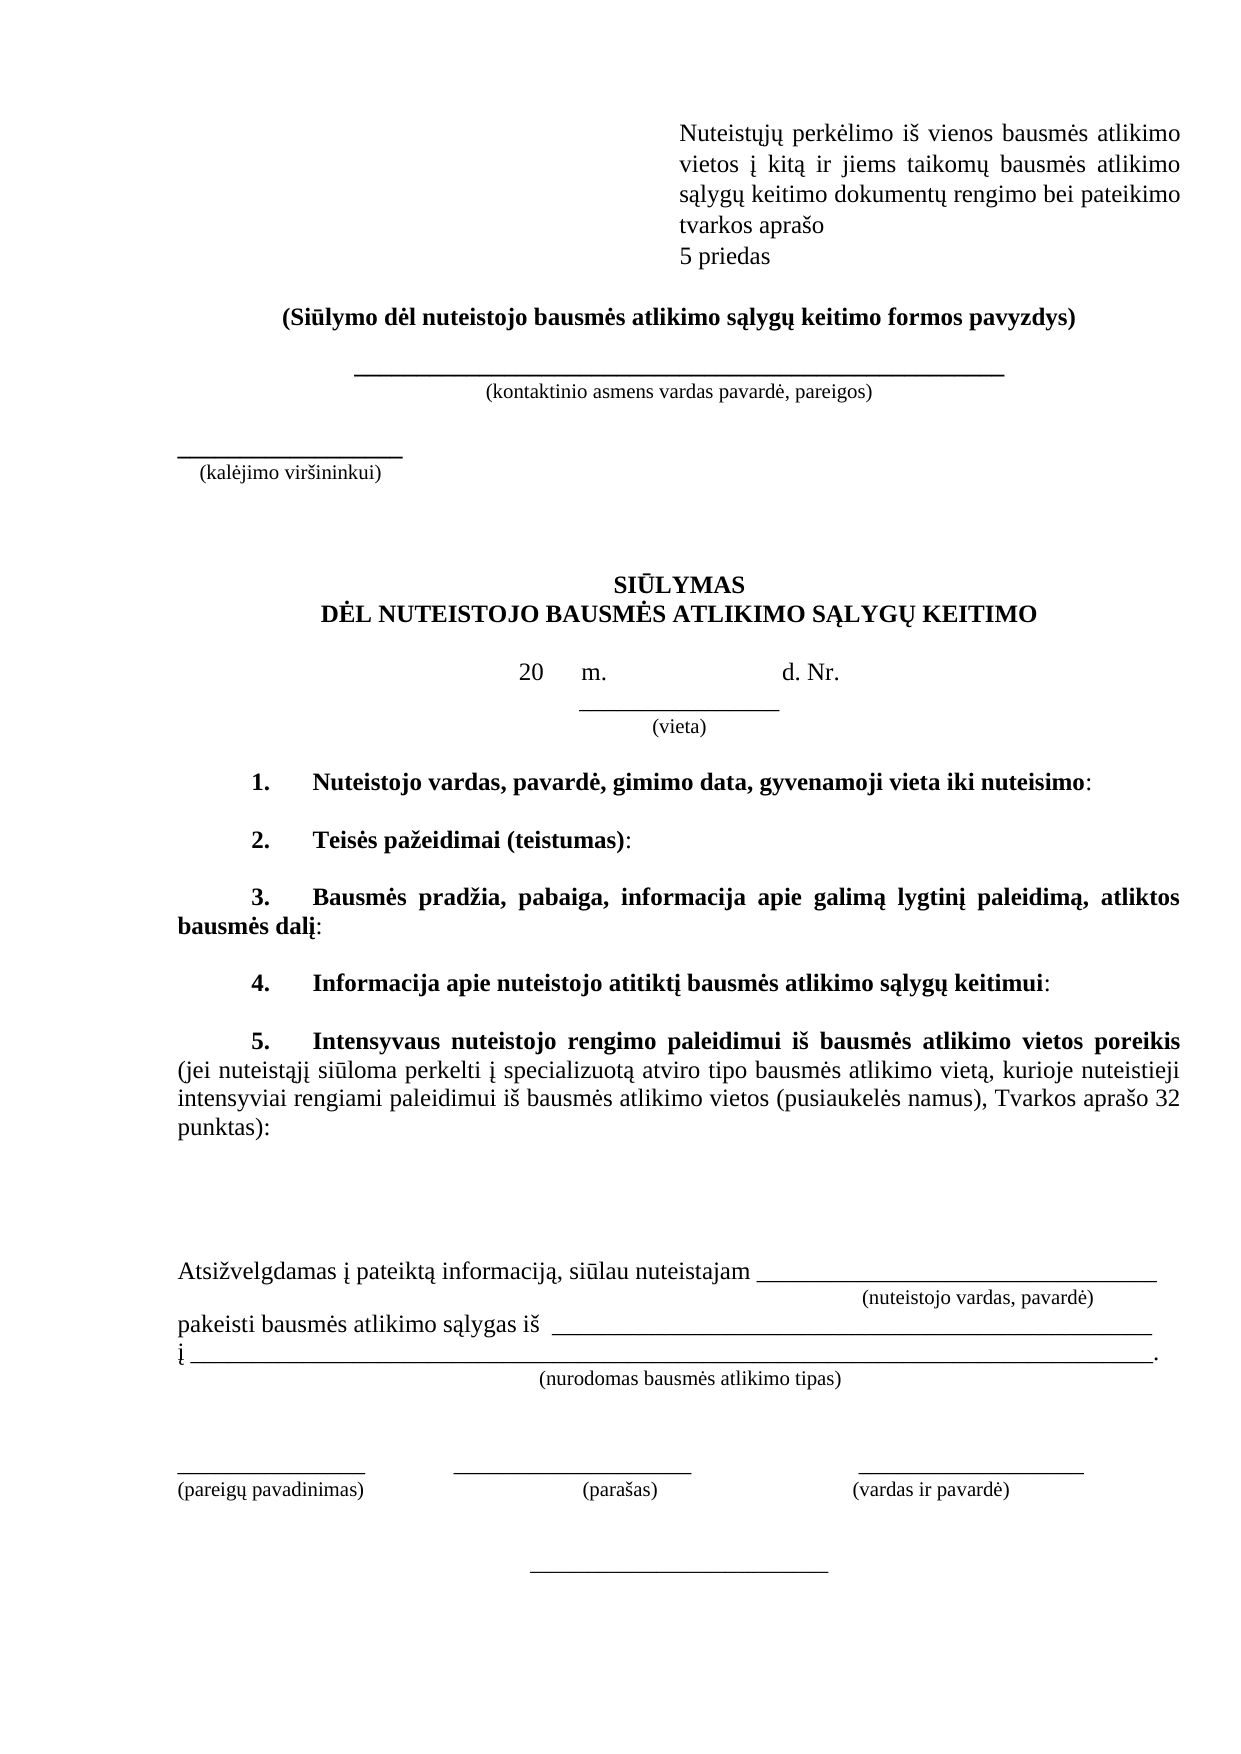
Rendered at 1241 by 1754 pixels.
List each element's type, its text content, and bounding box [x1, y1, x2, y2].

text (kontaktinio asmens vardas pavardė, pareigos) [177, 379, 1181, 403]
text 1. Nuteistojo vardas, pavardė, gimimo data, gyvenamoji vieta iki nuteisimo: [177, 767, 1181, 796]
text 4. Informacija apie nuteistojo atitiktį bausmės atlikimo sąlygų keitimui: [177, 968, 1181, 997]
text Atsižvelgdamas į pateiktą informaciją, siūlau nuteistajam ________________________________ [177, 1256, 1181, 1285]
text 2. Teisės pažeidimai (teistumas): [177, 825, 1181, 853]
text į _____________________________________________________________________________. [177, 1337, 1181, 1366]
text (Siūlymo dėl nuteistojo bausmės atlikimo sąlygų keitimo formos pavyzdys) [177, 302, 1181, 331]
text siūlymas [177, 571, 1181, 599]
text 20 m. d. Nr. [177, 657, 1181, 686]
text (pareigų pavadinimas) (parašas) (vardas ir pavardė) [177, 1477, 1181, 1501]
text __________________________ [177, 1549, 1181, 1575]
text __________________ [177, 432, 1181, 460]
text (nuteistojo vardas, pavardė) [177, 1285, 1181, 1309]
text 3. Bausmės pradžia, pabaiga, informacija apie galimą lygtinį paleidimą, atliktos bausmės dalį: [177, 882, 1181, 940]
text (vieta) [177, 714, 1181, 738]
text pakeisti bausmės atlikimo sąlygas iš ________________________________________________ [177, 1309, 1181, 1337]
text DĖL NUTEISTOJO bausmės atlikimo sąlygų keitimo [177, 599, 1181, 628]
text ________________ [177, 686, 1181, 714]
text (nurodomas bausmės atlikimo tipas) [177, 1366, 1181, 1390]
text ____________________________________________________ [177, 350, 1181, 379]
text (kalėjimo viršininkui) [177, 460, 1181, 484]
text _______________ ___________________ __________________ [177, 1448, 1181, 1477]
text 5 priedas [679, 241, 1181, 270]
text 5. Intensyvaus nuteistojo rengimo paleidimui iš bausmės atlikimo vietos poreikis (jei nuteistąjį siūloma perkelti į specializuotą atviro tipo bausmės atlikimo vietą, kurioje nuteistieji intensyviai rengiami paleidimui iš bausmės atlikimo vietos (pusiaukelės namus), Tvarkos aprašo 32 punktas): [177, 1026, 1181, 1141]
text Nuteistųjų perkėlimo iš vienos bausmės atlikimo vietos į kitą ir jiems taikomų bausmės atlikimo sąlygų keitimo dokumentų rengimo bei pateikimo tvarkos aprašo [679, 118, 1181, 239]
